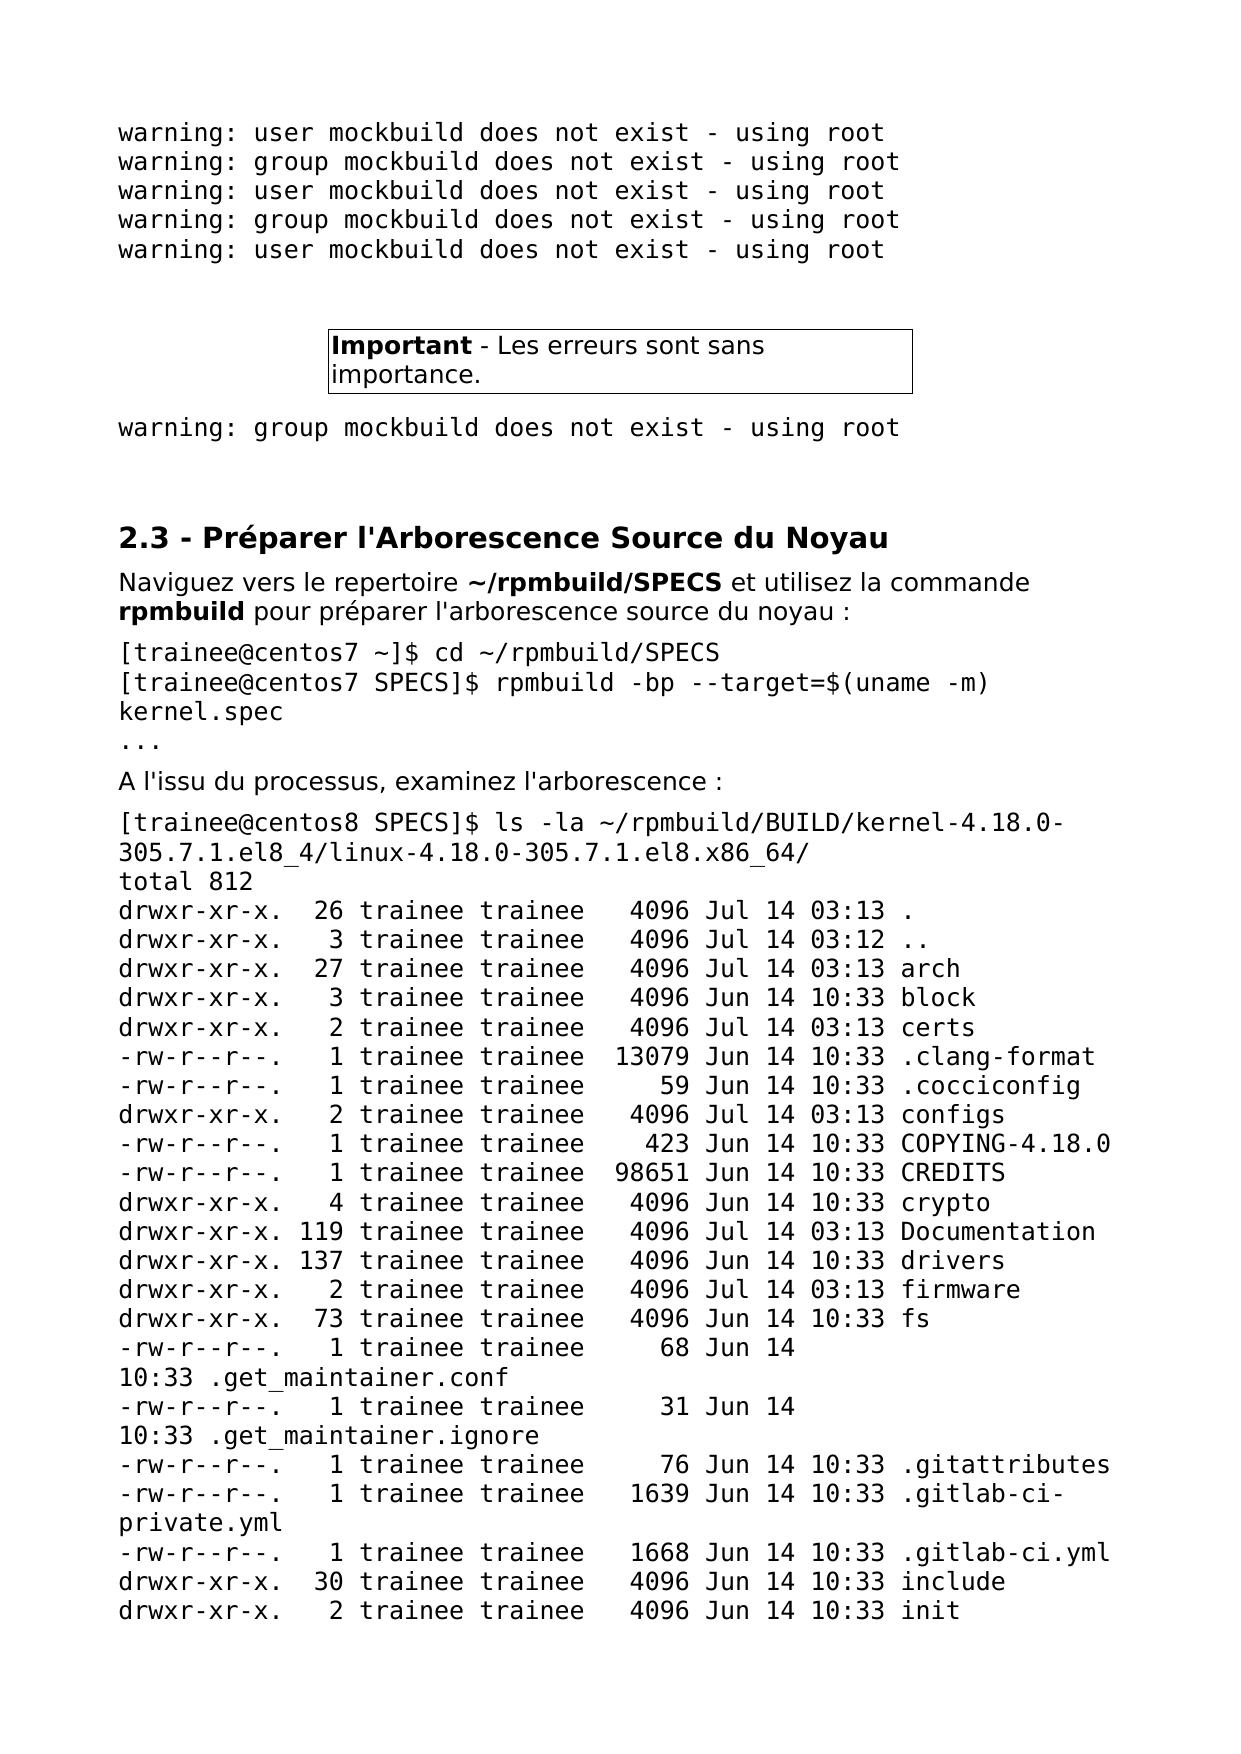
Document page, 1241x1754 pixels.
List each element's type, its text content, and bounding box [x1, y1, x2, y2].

subtitle 2.3 - Préparer l'Arborescence Source du Noyau [118, 521, 1122, 555]
text [trainee@centos7 ~]$ cd ~/rpmbuild/SPECS [trainee@centos7 SPECS]$ rpmbuild -bp --target=$(uname -m) kernel.spec ... [118, 638, 1122, 755]
text A l'issu du processus, examinez l'arborescence : [118, 767, 1122, 796]
text Naviguez vers le repertoire ~/rpmbuild/SPECS et utilisez la commande rpmbuild pour préparer l'arborescence source du noyau : [118, 568, 1122, 626]
table_header Important - Les erreurs sont sans importance. [329, 330, 912, 393]
text [trainee@centos8 SPECS]$ ls -la ~/rpmbuild/BUILD/kernel-4.18.0-305.7.1.el8_4/linux-4.18.0-305.7.1.el8.x86_64/ total 812 drwxr-xr-x. 26 trainee trainee 4096 Jul 14 03:13 . drwxr-xr-x. 3 trainee trainee 4096 Jul 14 03:12 .. drwxr-xr-x. 27 trainee trainee 4096 Jul 14 03:13 arch drwxr-xr-x. 3 trainee trainee 4096 Jun 14 10:33 block drwxr-xr-x. 2 trainee trainee 4096 Jul 14 03:13 certs -rw-r--r--. 1 trainee trainee 13079 Jun 14 10:33 .clang-format -rw-r--r--. 1 trainee trainee 59 Jun 14 10:33 .cocciconfig drwxr-xr-x. 2 trainee trainee 4096 Jul 14 03:13 configs -rw-r--r--. 1 trainee trainee 423 Jun 14 10:33 COPYING-4.18.0 -rw-r--r--. 1 trainee trainee 98651 Jun 14 10:33 CREDITS drwxr-xr-x. 4 trainee trainee 4096 Jun 14 10:33 crypto drwxr-xr-x. 119 trainee trainee 4096 Jul 14 03:13 Documentation drwxr-xr-x. 137 trainee trainee 4096 Jun 14 10:33 drivers drwxr-xr-x. 2 trainee trainee 4096 Jul 14 03:13 firmware drwxr-xr-x. 73 trainee trainee 4096 Jun 14 10:33 fs -rw-r--r--. 1 trainee trainee 68 Jun 14 10:33 .get_maintainer.conf -rw-r--r--. 1 trainee trainee 31 Jun 14 10:33 .get_maintainer.ignore -rw-r--r--. 1 trainee trainee 76 Jun 14 10:33 .gitattributes -rw-r--r--. 1 trainee trainee 1639 Jun 14 10:33 .gitlab-ci-private.yml -rw-r--r--. 1 trainee trainee 1668 Jun 14 10:33 .gitlab-ci.yml drwxr-xr-x. 30 trainee trainee 4096 Jun 14 10:33 include drwxr-xr-x. 2 trainee trainee 4096 Jun 14 10:33 init [118, 809, 1122, 1625]
text warning: user mockbuild does not exist - using root warning: group mockbuild does not exist - using root warning: user mockbuild does not exist - using root warning: group mockbuild does not exist - using root warning: user mockbuild does not exist - using root warning: group mockbuild does not exist - using root [118, 118, 1122, 443]
